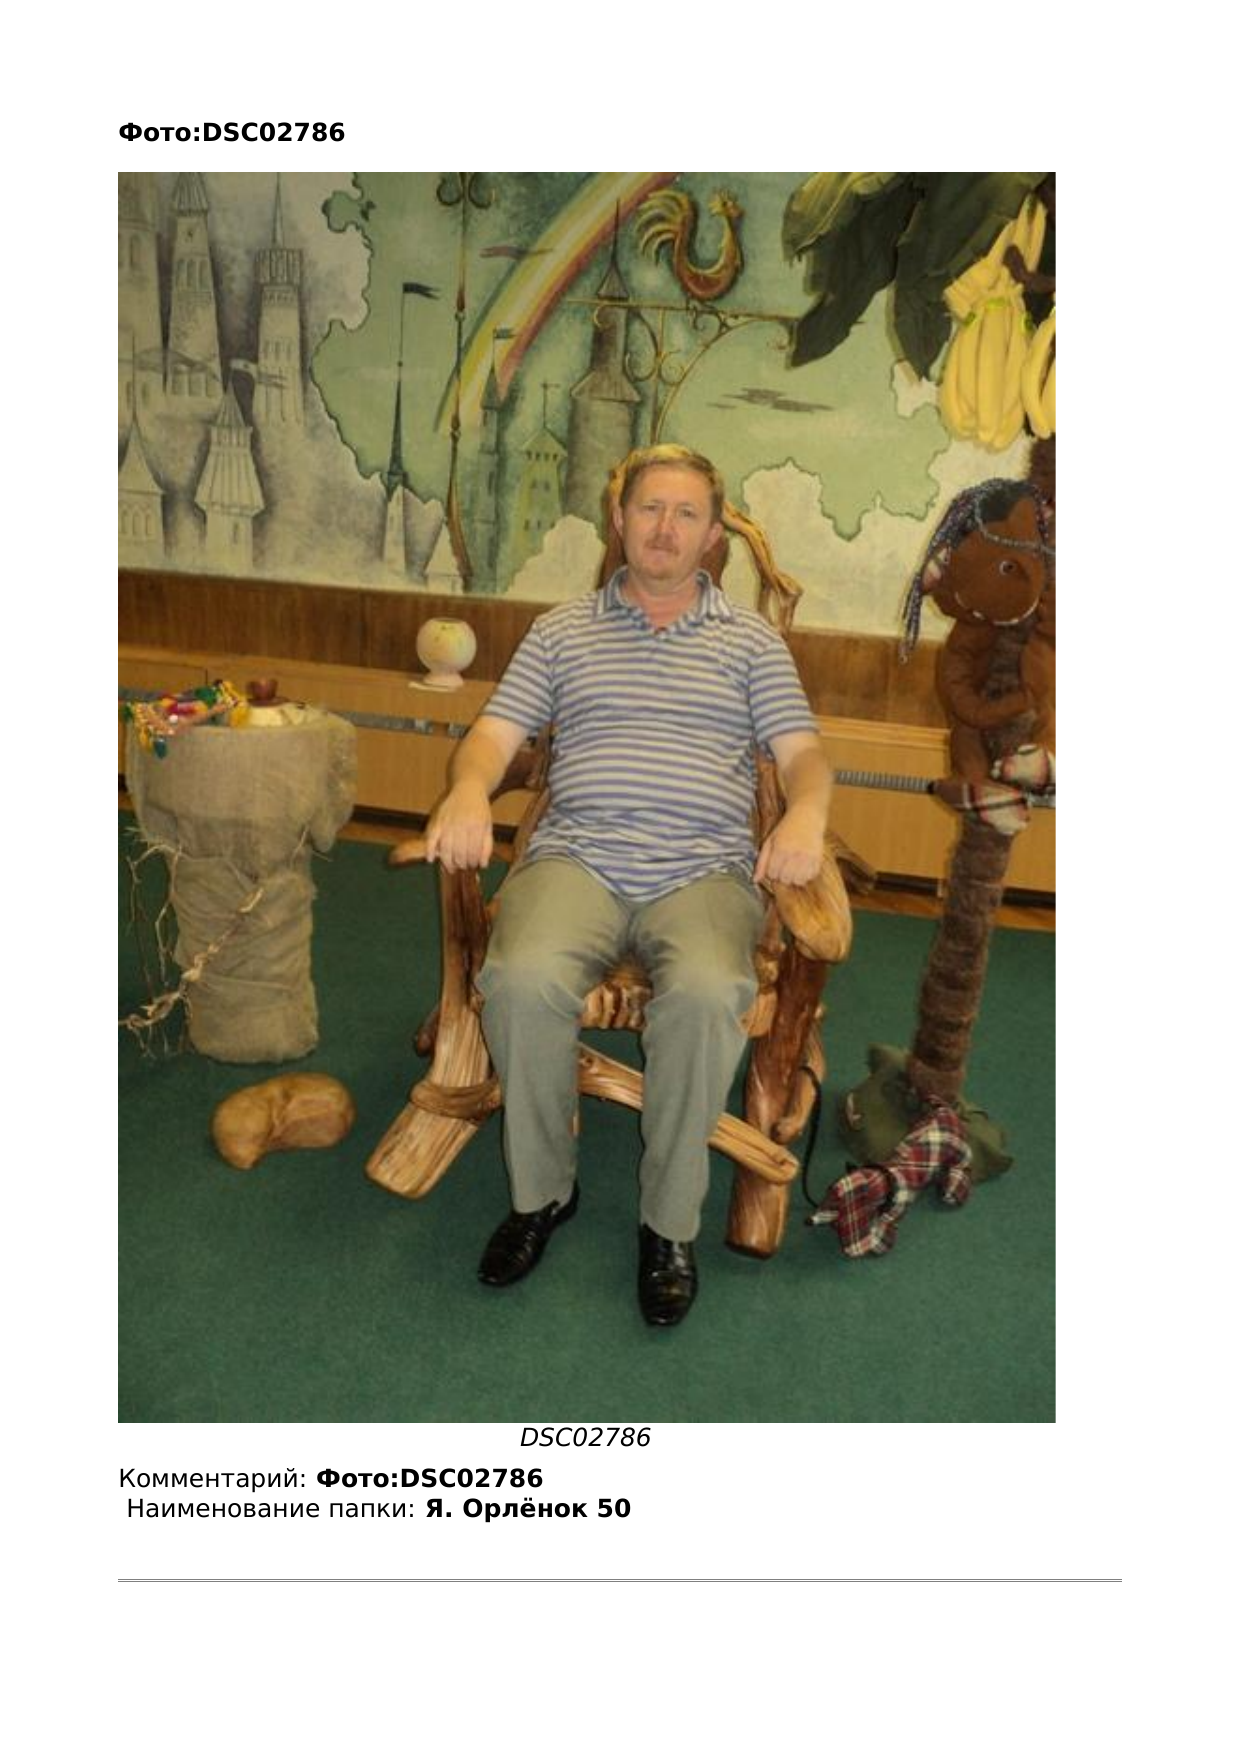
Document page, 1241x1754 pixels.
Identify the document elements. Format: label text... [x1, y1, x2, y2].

subtitle Фото:DSC02786 [118, 118, 1122, 147]
text DSC02786 [118, 1423, 1056, 1452]
picture [118, 172, 1056, 1423]
text Комментарий: Фото:DSC02786 Наименование папки: Я. Орлёнок 50 [118, 1464, 1122, 1552]
